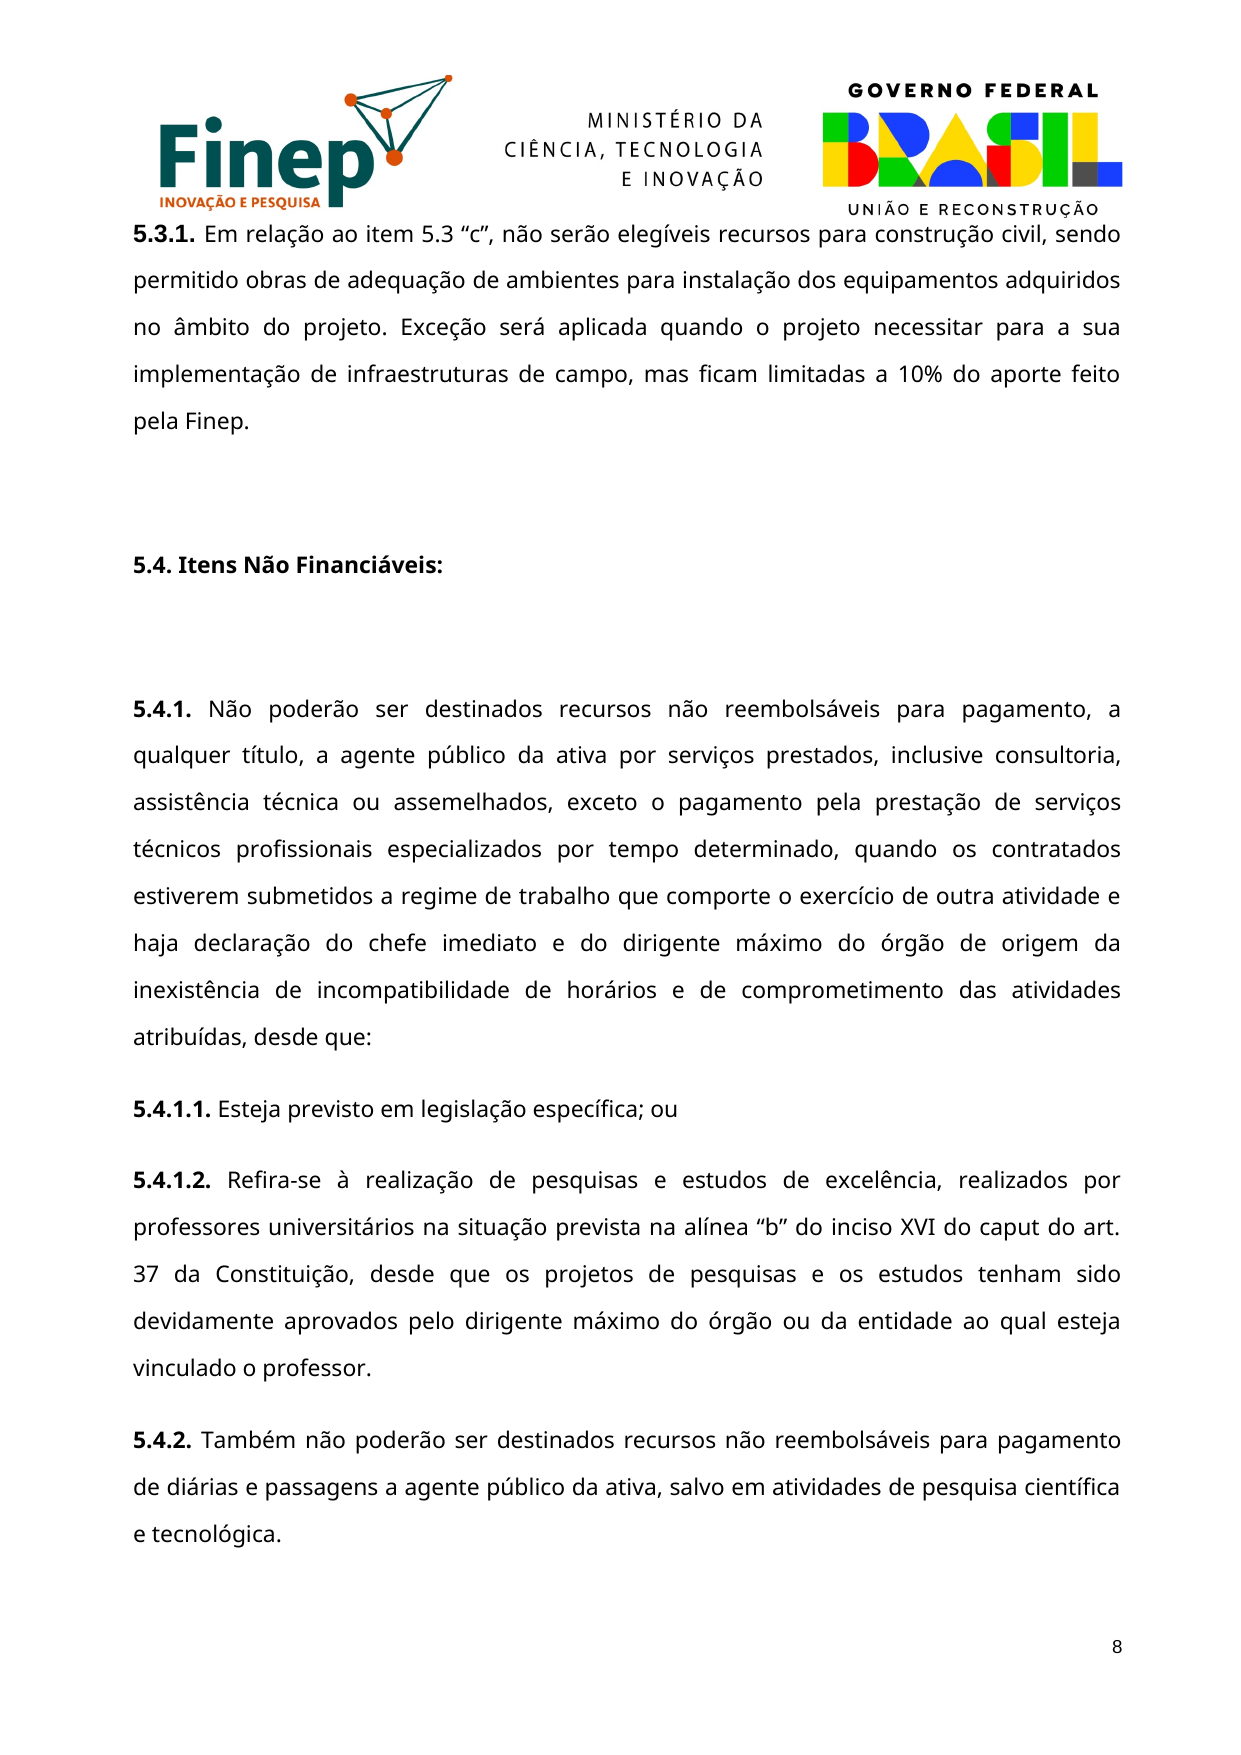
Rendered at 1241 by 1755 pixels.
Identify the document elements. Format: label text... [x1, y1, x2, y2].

text 5.4.1. Não poderão ser destinados recursos não reembolsáveis para pagamento, a qualquer título, a agente público da ativa por serviços prestados, inclusive consultoria, assistência técnica ou assemelhados, exceto o pagamento pela prestação de serviços técnicos profissionais especializados por tempo determinado, quando os contratados estiverem submetidos a regime de trabalho que comporte o exercício de outra atividade e haja declaração do chefe imediato e do dirigente máximo do órgão de origem da inexistência de incompatibilidade de horários e de comprometimento das atividades atribuídas, desde que: [133, 692, 1122, 1052]
text 5.4.1.1. Esteja previsto em legislação específica; ou [133, 1092, 1122, 1124]
text 5.4.1.2. Refira-se à realização de pesquisas e estudos de excelência, realizados por professores universitários na situação prevista na alínea “b” do inciso XVI do caput do art. 37 da Constituição, desde que os projetos de pesquisas e os estudos tenham sido devidamente aprovados pelo dirigente máximo do órgão ou da entidade ao qual esteja vinculado o professor. [133, 1164, 1122, 1383]
text 5.4. Itens Não Financiáveis: [133, 549, 1122, 580]
text 5.4.2. Também não poderão ser destinados recursos não reembolsáveis para pagamento de diárias e passagens a agente público da ativa, salvo em atividades de pesquisa científica e tecnológica. [133, 1424, 1122, 1549]
text 5.3.1. Em relação ao item 5.3 “c”, não serão elegíveis recursos para construção civil, sendo permitido obras de adequação de ambientes para instalação dos equipamentos adquiridos no âmbito do projeto. Exceção será aplicada quando o projeto necessitar para a sua implementação de infraestruturas de campo, mas ficam limitadas a 10% do aporte feito pela Finep. [133, 217, 1122, 436]
